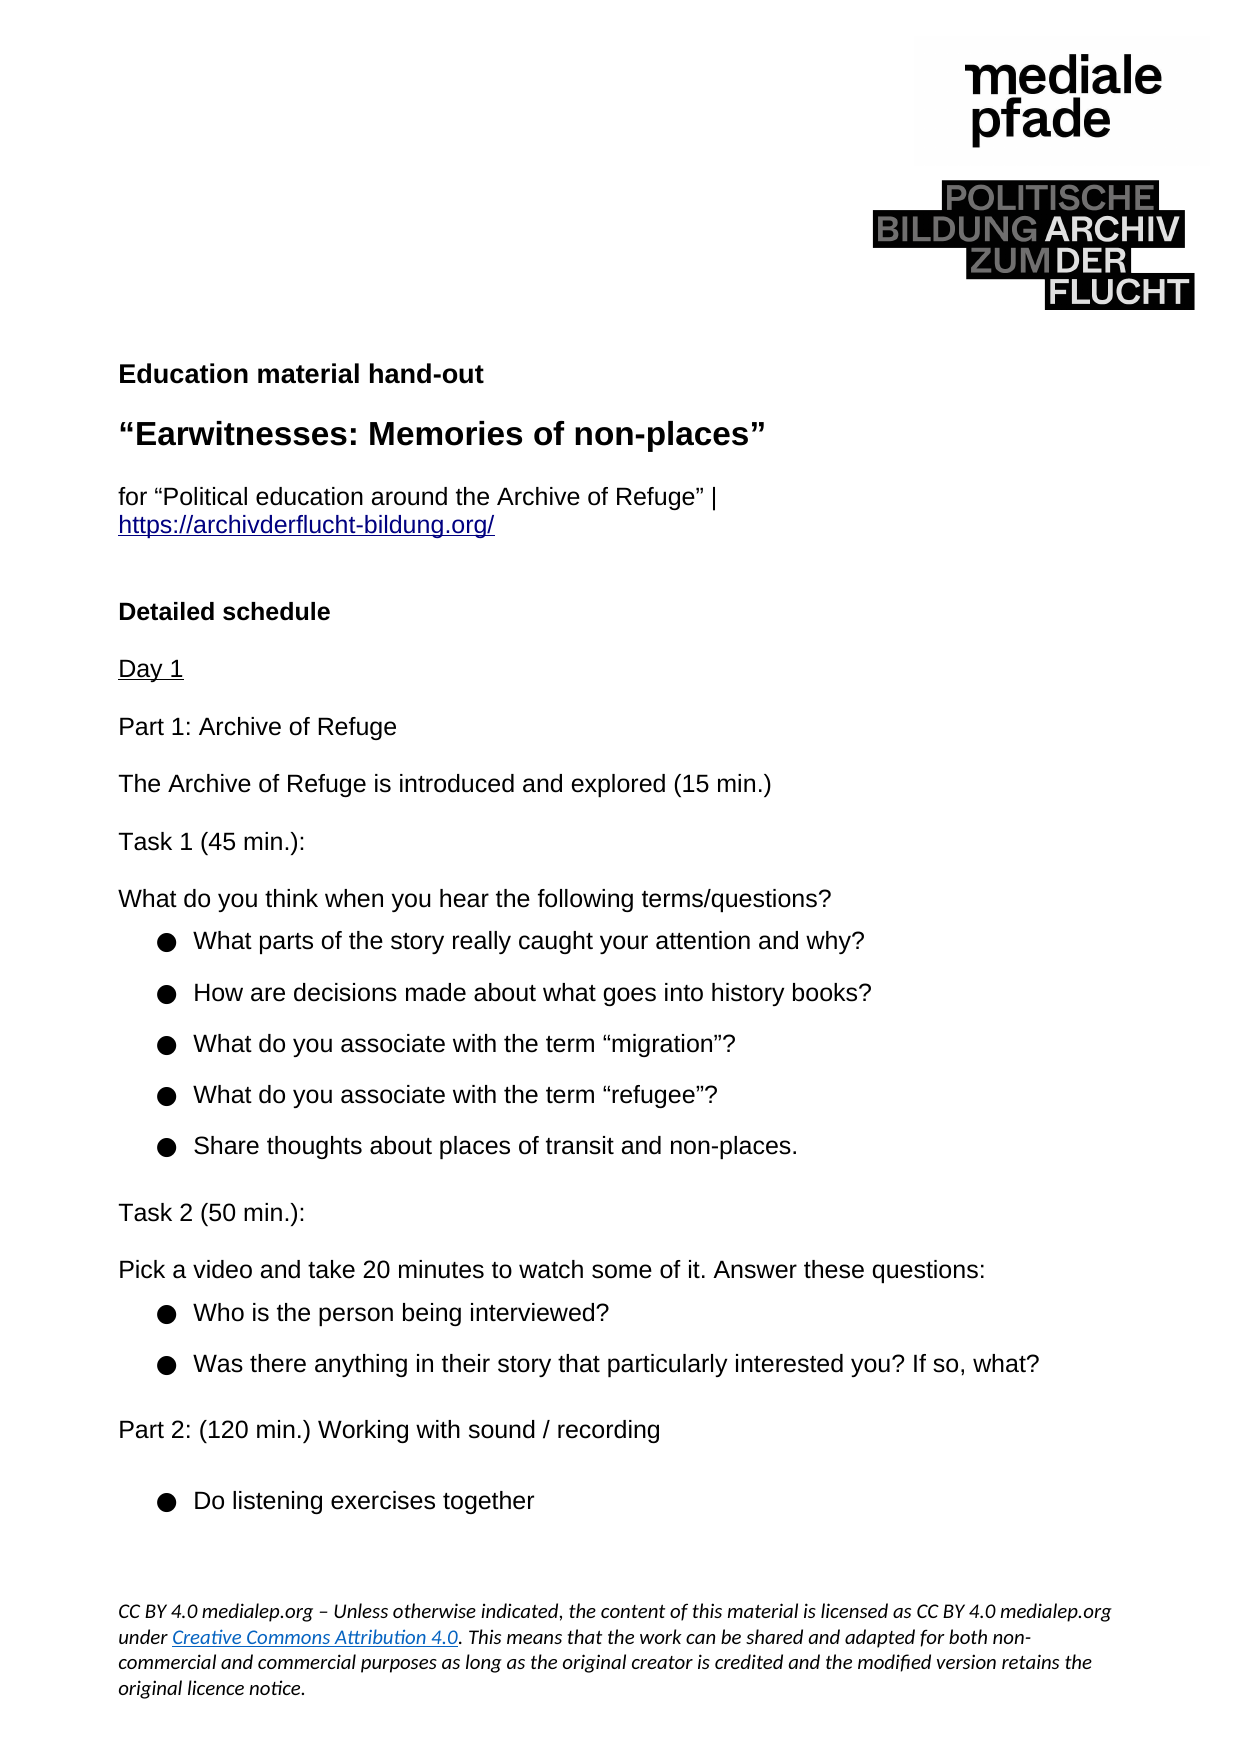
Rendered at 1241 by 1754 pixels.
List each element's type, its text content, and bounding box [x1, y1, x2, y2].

list How are decisions made about what goes into history books? [156, 964, 1122, 1015]
picture [872, 180, 1195, 310]
text “Earwitnesses: Memories of non-places” [118, 414, 1122, 453]
text Task 1 (45 min.): [118, 827, 1122, 855]
text Day 1 [118, 654, 1122, 683]
list What do you associate with the term “migration”? [156, 1015, 1122, 1067]
text What do you think when you hear the following terms/questions? [118, 884, 1122, 913]
list Was there anything in their story that particularly interested you? If so, what? [156, 1335, 1122, 1387]
text Part 1: Archive of Refuge [118, 712, 1122, 740]
list Share thoughts about places of transit and non-places. [156, 1118, 1122, 1169]
text Detailed schedule [118, 597, 1122, 625]
list What do you associate with the term “refugee”? [156, 1067, 1122, 1118]
text Part 2: (120 min.) Working with sound / recording [118, 1415, 1122, 1444]
text https://archivderflucht-bildung.org/ [118, 510, 1122, 539]
text for “Political education around the Archive of Refuge” | [118, 482, 1122, 510]
picture [913, 36, 1211, 166]
text The Archive of Refuge is introduced and explored (15 min.) [118, 769, 1122, 798]
list What parts of the story really caught your attention and why? [156, 913, 1122, 964]
text Education material hand-out [118, 358, 1122, 389]
text Task 2 (50 min.): [118, 1198, 1122, 1227]
list Do listening exercises together [156, 1473, 1122, 1524]
text Pick a video and take 20 minutes to watch some of it. Answer these questions: [118, 1255, 1122, 1284]
list Who is the person being interviewed? [156, 1284, 1122, 1335]
